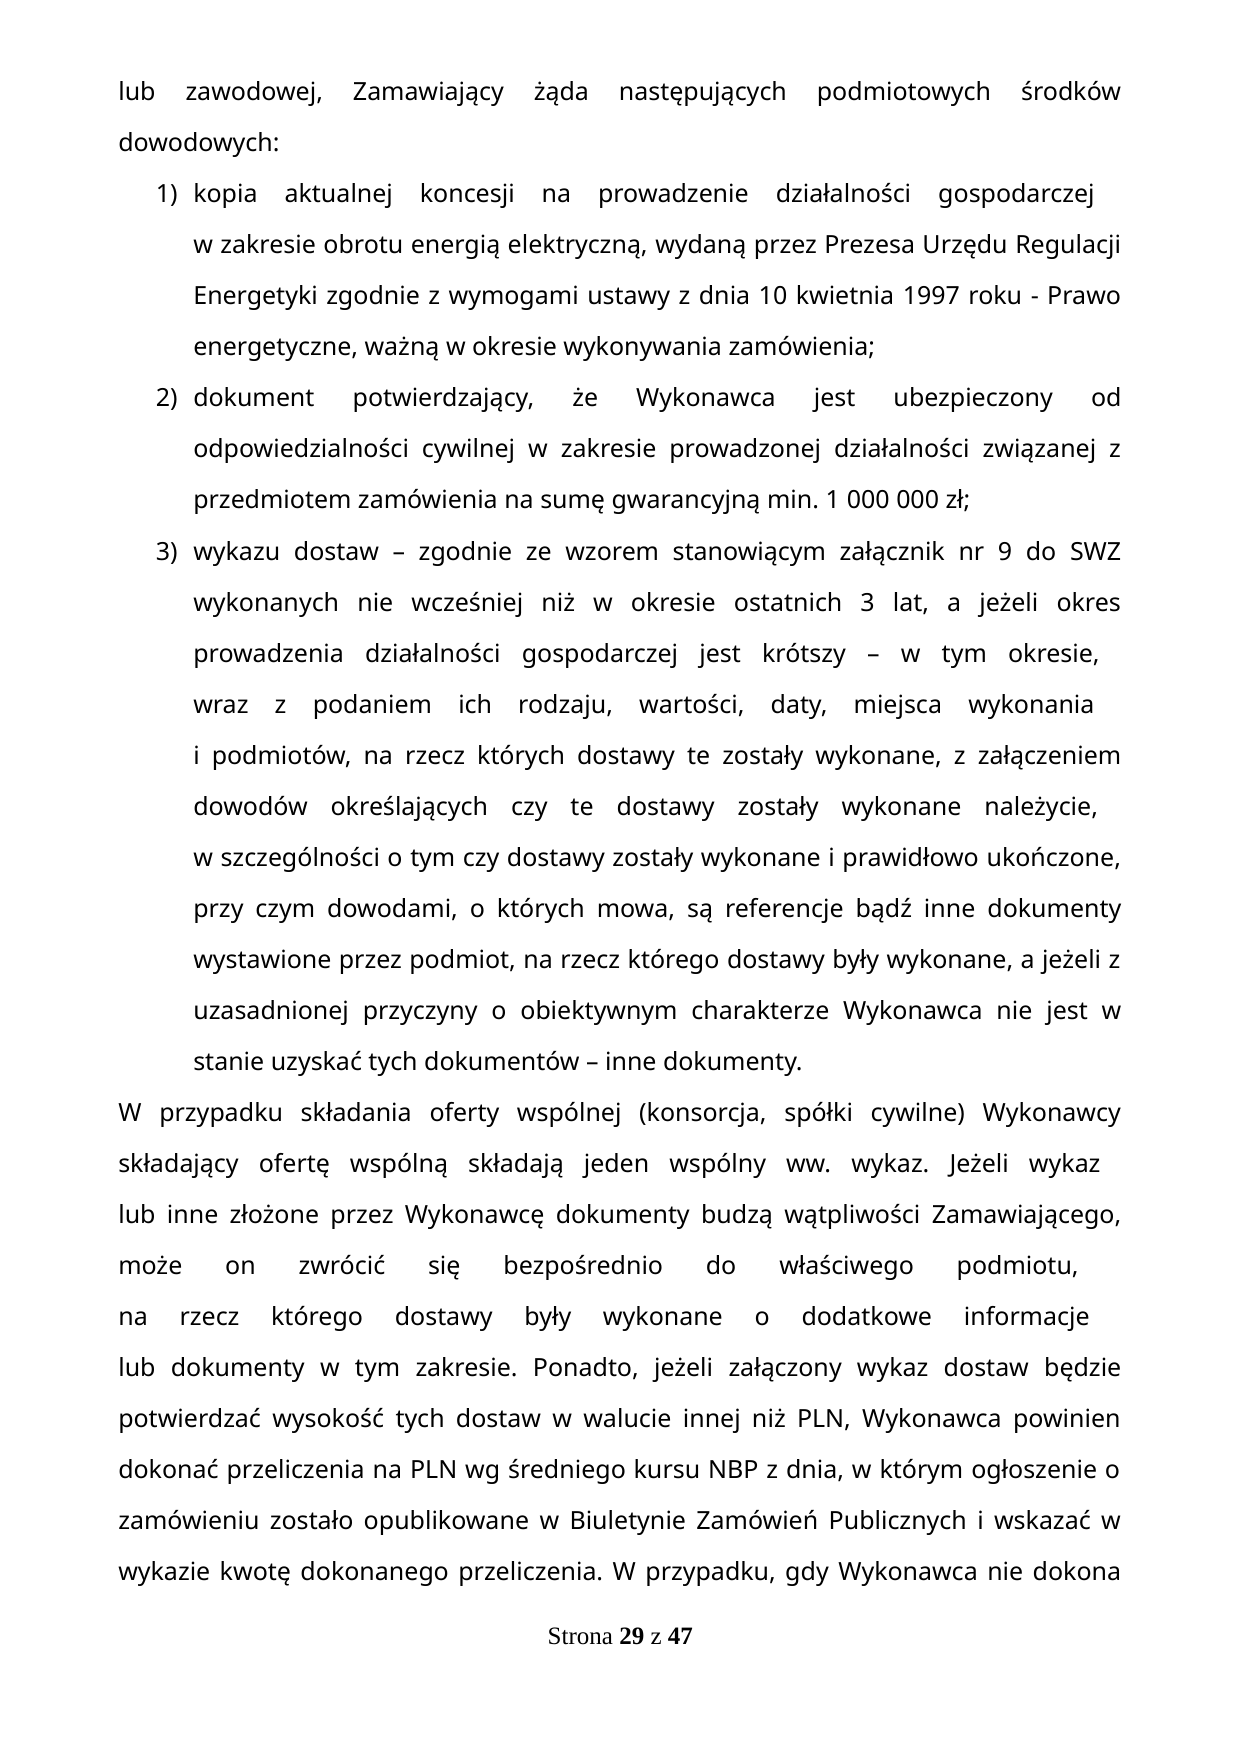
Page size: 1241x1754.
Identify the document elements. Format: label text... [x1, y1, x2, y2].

list kopia aktualnej koncesji na prowadzenie działalności gospodarczej w zakresie obrotu energią elektryczną, wydaną przez Prezesa Urzędu Regulacji Energetyki zgodnie z wymogami ustawy z dnia 10 kwietnia 1997 roku - Prawo energetyczne, ważną w okresie wykonywania zamówienia; [156, 176, 1122, 363]
text W przypadku składania oferty wspólnej (konsorcja, spółki cywilne) Wykonawcy składający ofertę wspólną składają jeden wspólny ww. wykaz. Jeżeli wykaz lub inne złożone przez Wykonawcę dokumenty budzą wątpliwości Zamawiającego, może on zwrócić się bezpośrednio do właściwego podmiotu, na rzecz którego dostawy były wykonane o dodatkowe informacje lub dokumenty w tym zakresie. Ponadto, jeżeli załączony wykaz dostaw będzie potwierdzać wysokość tych dostaw w walucie innej niż PLN, Wykonawca powinien dokonać przeliczenia na PLN wg średniego kursu NBP z dnia, w którym ogłoszenie o zamówieniu zostało opublikowane w Biuletynie Zamówień Publicznych i wskazać w wykazie kwotę dokonanego przeliczenia. W przypadku, gdy Wykonawca nie dokona [118, 1094, 1122, 1588]
list wykazu dostaw – zgodnie ze wzorem stanowiącym załącznik nr 9 do SWZ wykonanych nie wcześniej niż w okresie ostatnich 3 lat, a jeżeli okres prowadzenia działalności gospodarczej jest krótszy – w tym okresie, wraz z podaniem ich rodzaju, wartości, daty, miejsca wykonania i podmiotów, na rzecz których dostawy te zostały wykonane, z załączeniem dowodów określających czy te dostawy zostały wykonane należycie, w szczególności o tym czy dostawy zostały wykonane i prawidłowo ukończone, przy czym dowodami, o których mowa, są referencje bądź inne dokumenty wystawione przez podmiot, na rzecz którego dostawy były wykonane, a jeżeli z uzasadnionej przyczyny o obiektywnym charakterze Wykonawca nie jest w stanie uzyskać tych dokumentów – inne dokumenty. [156, 533, 1122, 1078]
text lub zawodowej, Zamawiający żąda następujących podmiotowych środków dowodowych: [118, 74, 1122, 159]
list dokument potwierdzający, że Wykonawca jest ubezpieczony od odpowiedzialności cywilnej w zakresie prowadzonej działalności związanej z przedmiotem zamówienia na sumę gwarancyjną min. 1 000 000 zł; [156, 380, 1122, 516]
